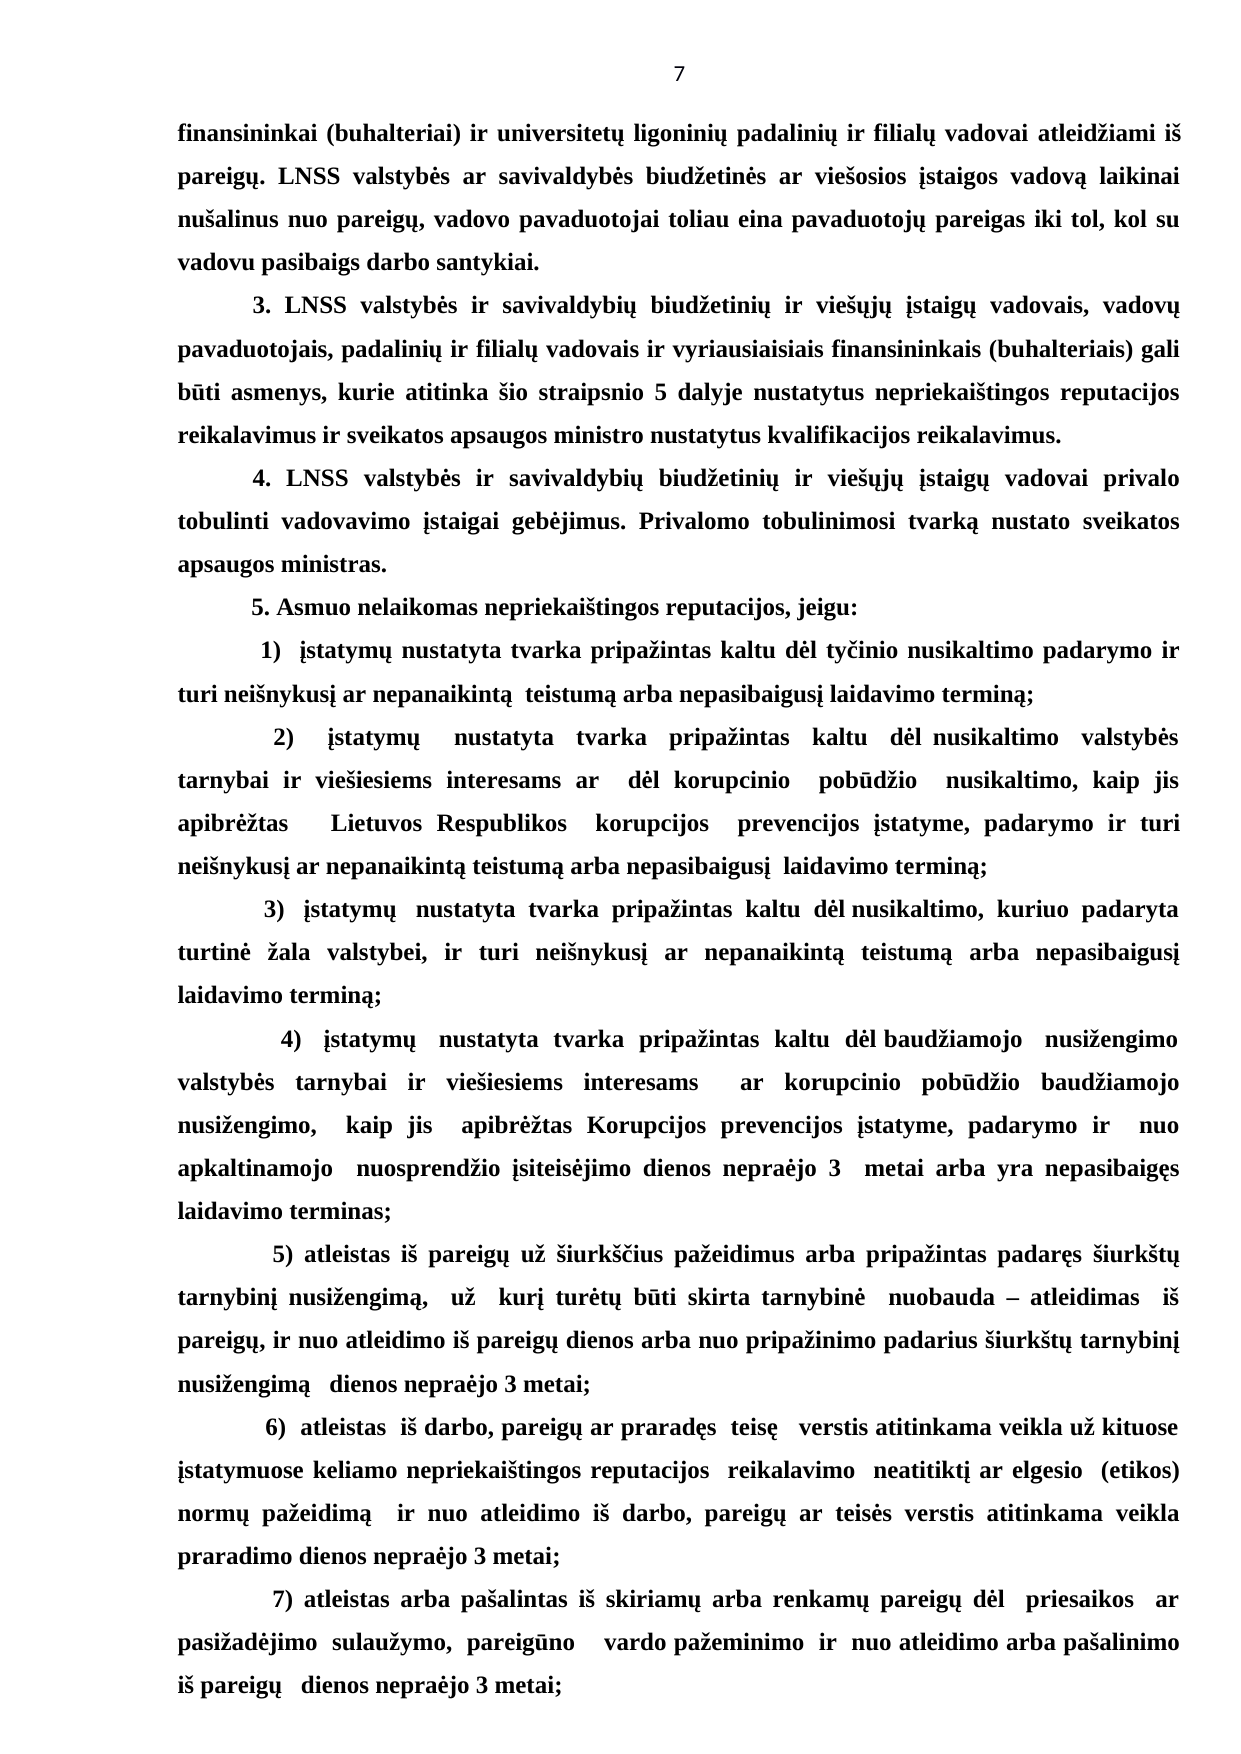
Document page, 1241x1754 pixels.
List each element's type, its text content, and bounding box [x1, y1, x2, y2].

text 4. LNSS valstybės ir savivaldybių biudžetinių ir viešųjų įstaigų vadovai privalo tobulinti vadovavimo įstaigai gebėjimus. Privalomo tobulinimosi tvarką nustato sveikatos apsaugos ministras. [177, 463, 1181, 578]
text 1) įstatymų nustatyta tvarka pripažintas kaltu dėl tyčinio nusikaltimo padarymo ir turi neišnykusį ar nepanaikintą teistumą arba nepasibaigusį laidavimo terminą; [177, 636, 1181, 707]
text 5. Asmuo nelaikomas nepriekaištingos reputacijos, jeigu: [177, 592, 1181, 621]
text 6) atleistas iš darbo, pareigų ar praradęs teisę verstis atitinkama veikla už kituose įstatymuose keliamo nepriekaištingos reputacijos reikalavimo neatitiktį ar elgesio (etikos) normų pažeidimą ir nuo atleidimo iš darbo, pareigų ar teisės verstis atitinkama veikla praradimo dienos nepraėjo 3 metai; [177, 1412, 1181, 1570]
text 7) atleistas arba pašalintas iš skiriamų arba renkamų pareigų dėl priesaikos ar pasižadėjimo sulaužymo, pareigūno vardo pažeminimo ir nuo atleidimo arba pašalinimo iš pareigų dienos nepraėjo 3 metai; [177, 1584, 1181, 1699]
text 5) atleistas iš pareigų už šiurkščius pažeidimus arba pripažintas padaręs šiurkštų tarnybinį nusižengimą, už kurį turėtų būti skirta tarnybinė nuobauda – atleidimas iš pareigų, ir nuo atleidimo iš pareigų dienos arba nuo pripažinimo padarius šiurkštų tarnybinį nusižengimą dienos nepraėjo 3 metai; [177, 1239, 1181, 1397]
text finansininkai (buhalteriai) ir universitetų ligoninių padalinių ir filialų vadovai atleidžiami iš pareigų. LNSS valstybės ar savivaldybės biudžetinės ar viešosios įstaigos vadovą laikinai nušalinus nuo pareigų, vadovo pavaduotojai toliau eina pavaduotojų pareigas iki tol, kol su vadovu pasibaigs darbo santykiai. [177, 118, 1181, 276]
text 4) įstatymų nustatyta tvarka pripažintas kaltu dėl baudžiamojo nusižengimo valstybės tarnybai ir viešiesiems interesams ar korupcinio pobūdžio baudžiamojo nusižengimo, kaip jis apibrėžtas Korupcijos prevencijos įstatyme, padarymo ir nuo apkaltinamojo nuosprendžio įsiteisėjimo dienos nepraėjo 3 metai arba yra nepasibaigęs laidavimo terminas; [177, 1024, 1181, 1225]
text 3) įstatymų nustatyta tvarka pripažintas kaltu dėl nusikaltimo, kuriuo padaryta turtinė žala valstybei, ir turi neišnykusį ar nepanaikintą teistumą arba nepasibaigusį laidavimo terminą; [177, 894, 1181, 1009]
text 3. LNSS valstybės ir savivaldybių biudžetinių ir viešųjų įstaigų vadovais, vadovų pavaduotojais, padalinių ir filialų vadovais ir vyriausiaisiais finansininkais (buhalteriais) gali būti asmenys, kurie atitinka šio straipsnio 5 dalyje nustatytus nepriekaištingos reputacijos reikalavimus ir sveikatos apsaugos ministro nustatytus kvalifikacijos reikalavimus. [177, 291, 1181, 449]
text 2) įstatymų nustatyta tvarka pripažintas kaltu dėl nusikaltimo valstybės tarnybai ir viešiesiems interesams ar dėl korupcinio pobūdžio nusikaltimo, kaip jis apibrėžtas Lietuvos Respublikos korupcijos prevencijos įstatyme, padarymo ir turi neišnykusį ar nepanaikintą teistumą arba nepasibaigusį laidavimo terminą; [177, 722, 1181, 880]
